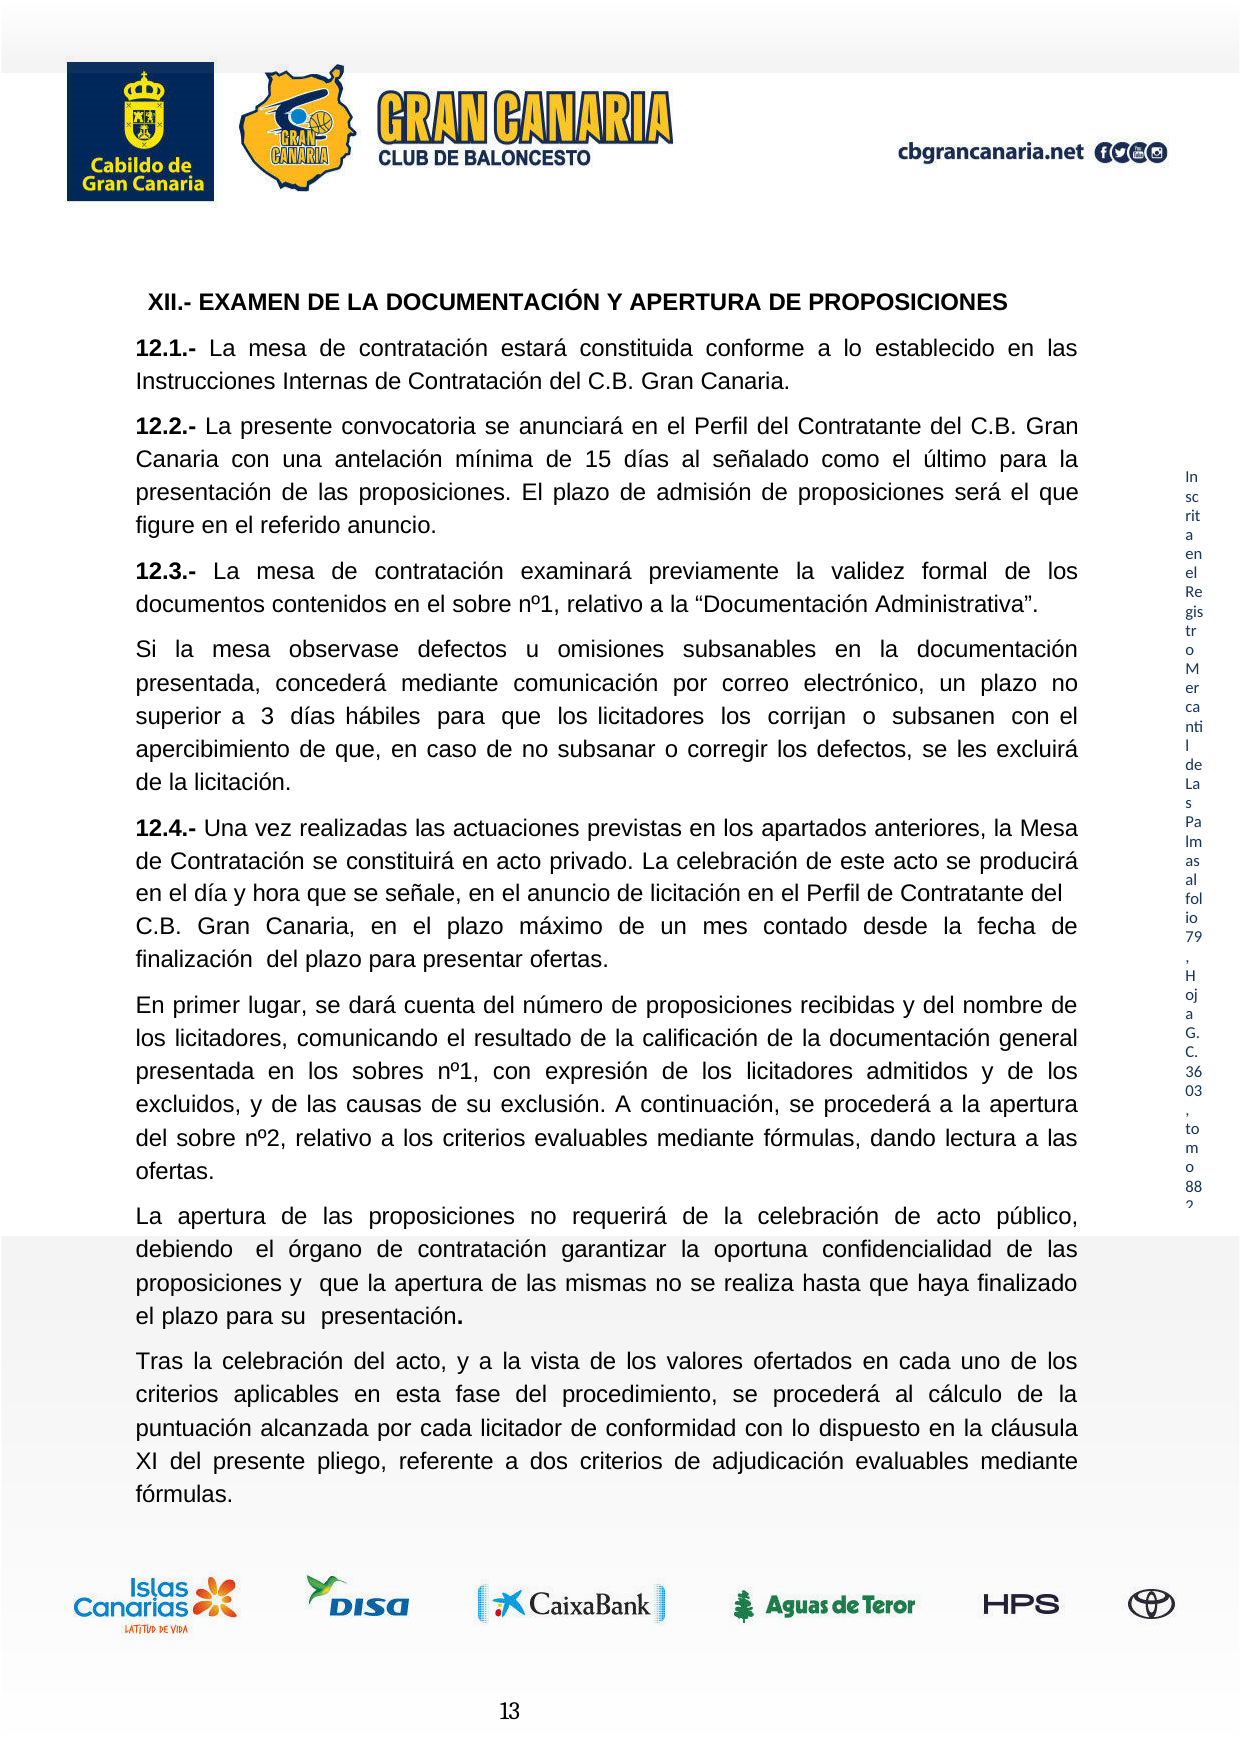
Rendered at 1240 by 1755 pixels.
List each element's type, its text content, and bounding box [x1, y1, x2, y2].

text Si la mesa observase defectos u omisiones subsanables en la documentación presentada, concederá mediante comunicación por correo electrónico, un plazo no superior a 3 días hábiles para que los licitadores los corrijan o subsanen con el apercibimiento de que, en caso de no subsanar o corregir los defectos, se les excluirá de la licitación. [135, 635, 1078, 795]
text En primer lugar, se dará cuenta del número de proposiciones recibidas y del nombre de los licitadores, comunicando el resultado de la calificación de la documentación general presentada en los sobres nº1, con expresión de los licitadores admitidos y de los excluidos, y de las causas de su exclusión. A continuación, se procederá a la apertura del sobre nº2, relativo a los criterios evaluables mediante fórmulas, dando lectura a las ofertas. [135, 991, 1078, 1169]
text C.B. Gran Canaria, en el plazo máximo de un mes contado desde la fecha de finalización del plazo para presentar ofertas. [135, 912, 1078, 973]
text 12.4.- Una vez realizadas las actuaciones previstas en los apartados anteriores, la Mesa de Contratación se constituirá en acto privado. La celebración de este acto se producirá en el día y hora que se señale, en el anuncio de licitación en el Perfil de Contratante del [135, 814, 1079, 907]
text 12.3.- La mesa de contratación examinará previamente la validez formal de los documentos contenidos en el sobre nº1, relativo a la “Documentación Administrativa”. [135, 586, 1078, 617]
text Inscrita en el Registro Mercantil de Las Palmas al folio 79, Hoja G.C. 3603, tomo 882 Gral.- N.I.F.: A-35310598 [1185, 467, 1204, 1208]
